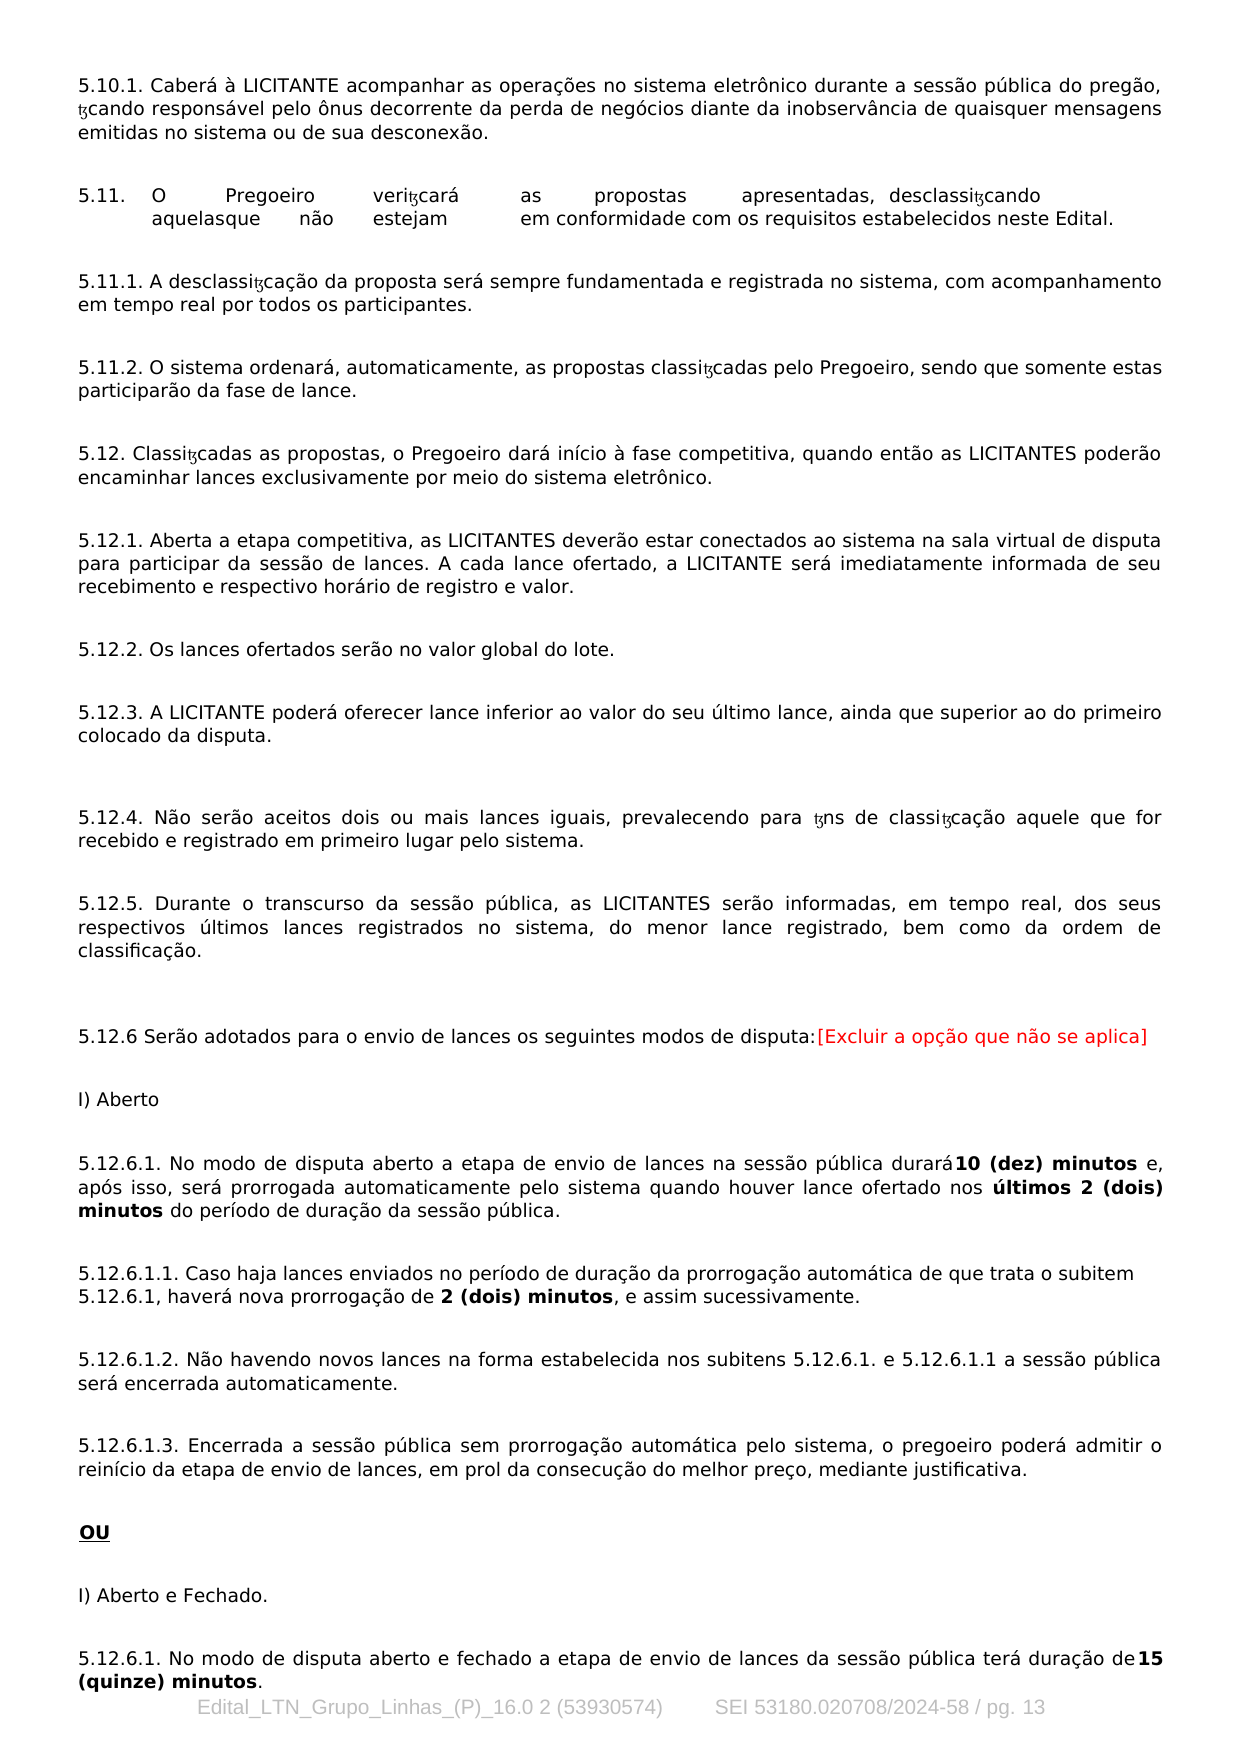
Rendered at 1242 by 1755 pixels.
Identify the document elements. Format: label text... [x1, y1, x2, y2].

text 5.12.6.1. No modo de disputa aberto a etapa de envio de lances na sessão pública durará10 (dez) minutos e, após isso, será prorrogada automaticamente pelo sistema quando houver lance ofertado nos últimos 2 (dois) minutos do período de duração da sessão pública. [78, 1153, 1163, 1222]
text 5.12.1. Aberta a etapa competitiva, as LICITANTES deverão estar conectados ao sistema na sala virtual de disputa para participar da sessão de lances. A cada lance ofertado, a LICITANTE será imediatamente informada de seu recebimento e respectivo horário de registro e valor. [78, 529, 1163, 598]
text 5.10.1. Caberá à LICITANTE acompanhar as operações no sistema eletrônico durante a sessão pública do pregão, cando responsável pelo ônus decorrente da perda de negócios diante da inobservância de quaisquer mensagens emitidas no sistema ou de sua desconexão. [78, 75, 1163, 143]
text OU [79, 1522, 1170, 1543]
text 5.12.6.1.2. Não havendo novos lances na forma estabelecida nos subitens 5.12.6.1. e 5.12.6.1.1 a sessão pública será encerrada automaticamente. [78, 1349, 1163, 1394]
text 5.11. O Pregoeiro vericará as propostas apresentadas, desclassicando aquelas que não estejam em conformidade com os requisitos estabelecidos neste Edital. [78, 184, 1163, 230]
text 5.12.4. Não serão aceitos dois ou mais lances iguais, prevalecendo para ns de classicação aquele que for recebido e registrado em primeiro lugar pelo sistema. [78, 807, 1163, 852]
text 5.12. Classicadas as propostas, o Pregoeiro dará início à fase competitiva, quando então as LICITANTES poderão encaminhar lances exclusivamente por meio do sistema eletrônico. [78, 443, 1163, 488]
text 5.12.6.1.1. Caso haja lances enviados no período de duração da prorrogação automática de que trata o subitem [78, 1263, 1163, 1285]
text 5.12.6.1, haverá nova prorrogação de 2 (dois) minutos, e assim sucessivamente. [78, 1286, 1163, 1308]
text 5.12.6.1. No modo de disputa aberto e fechado a etapa de envio de lances da sessão pública terá duração de15 (quinze) minutos. [78, 1648, 1163, 1693]
text 5.12.6 Serão adotados para o envio de lances os seguintes modos de disputa:[Excluir a opção que não se aplica] I) Aberto [78, 1026, 1148, 1111]
text I) Aberto e Fechado. [78, 1585, 1163, 1607]
text 5.11.1. A desclassicação da proposta será sempre fundamentada e registrada no sistema, com acompanhamento em tempo real por todos os participantes. [78, 271, 1163, 316]
text 5.12.3. A LICITANTE poderá oferecer lance inferior ao valor do seu último lance, ainda que superior ao do primeiro colocado da disputa. [78, 702, 1163, 747]
text 5.12.2. Os lances ofertados serão no valor global do lote. [78, 639, 1163, 661]
text 5.12.6.1.3. Encerrada a sessão pública sem prorrogação automática pelo sistema, o pregoeiro poderá admitir o reinício da etapa de envio de lances, em prol da consecução do melhor preço, mediante justificativa. [78, 1435, 1163, 1481]
text 5.11.2. O sistema ordenará, automaticamente, as propostas classicadas pelo Pregoeiro, sendo que somente estas participarão da fase de lance. [78, 357, 1163, 402]
text 5.12.5. Durante o transcurso da sessão pública, as LICITANTES serão informadas, em tempo real, dos seus respectivos últimos lances registrados no sistema, do menor lance registrado, bem como da ordem de classificação. [78, 893, 1163, 962]
